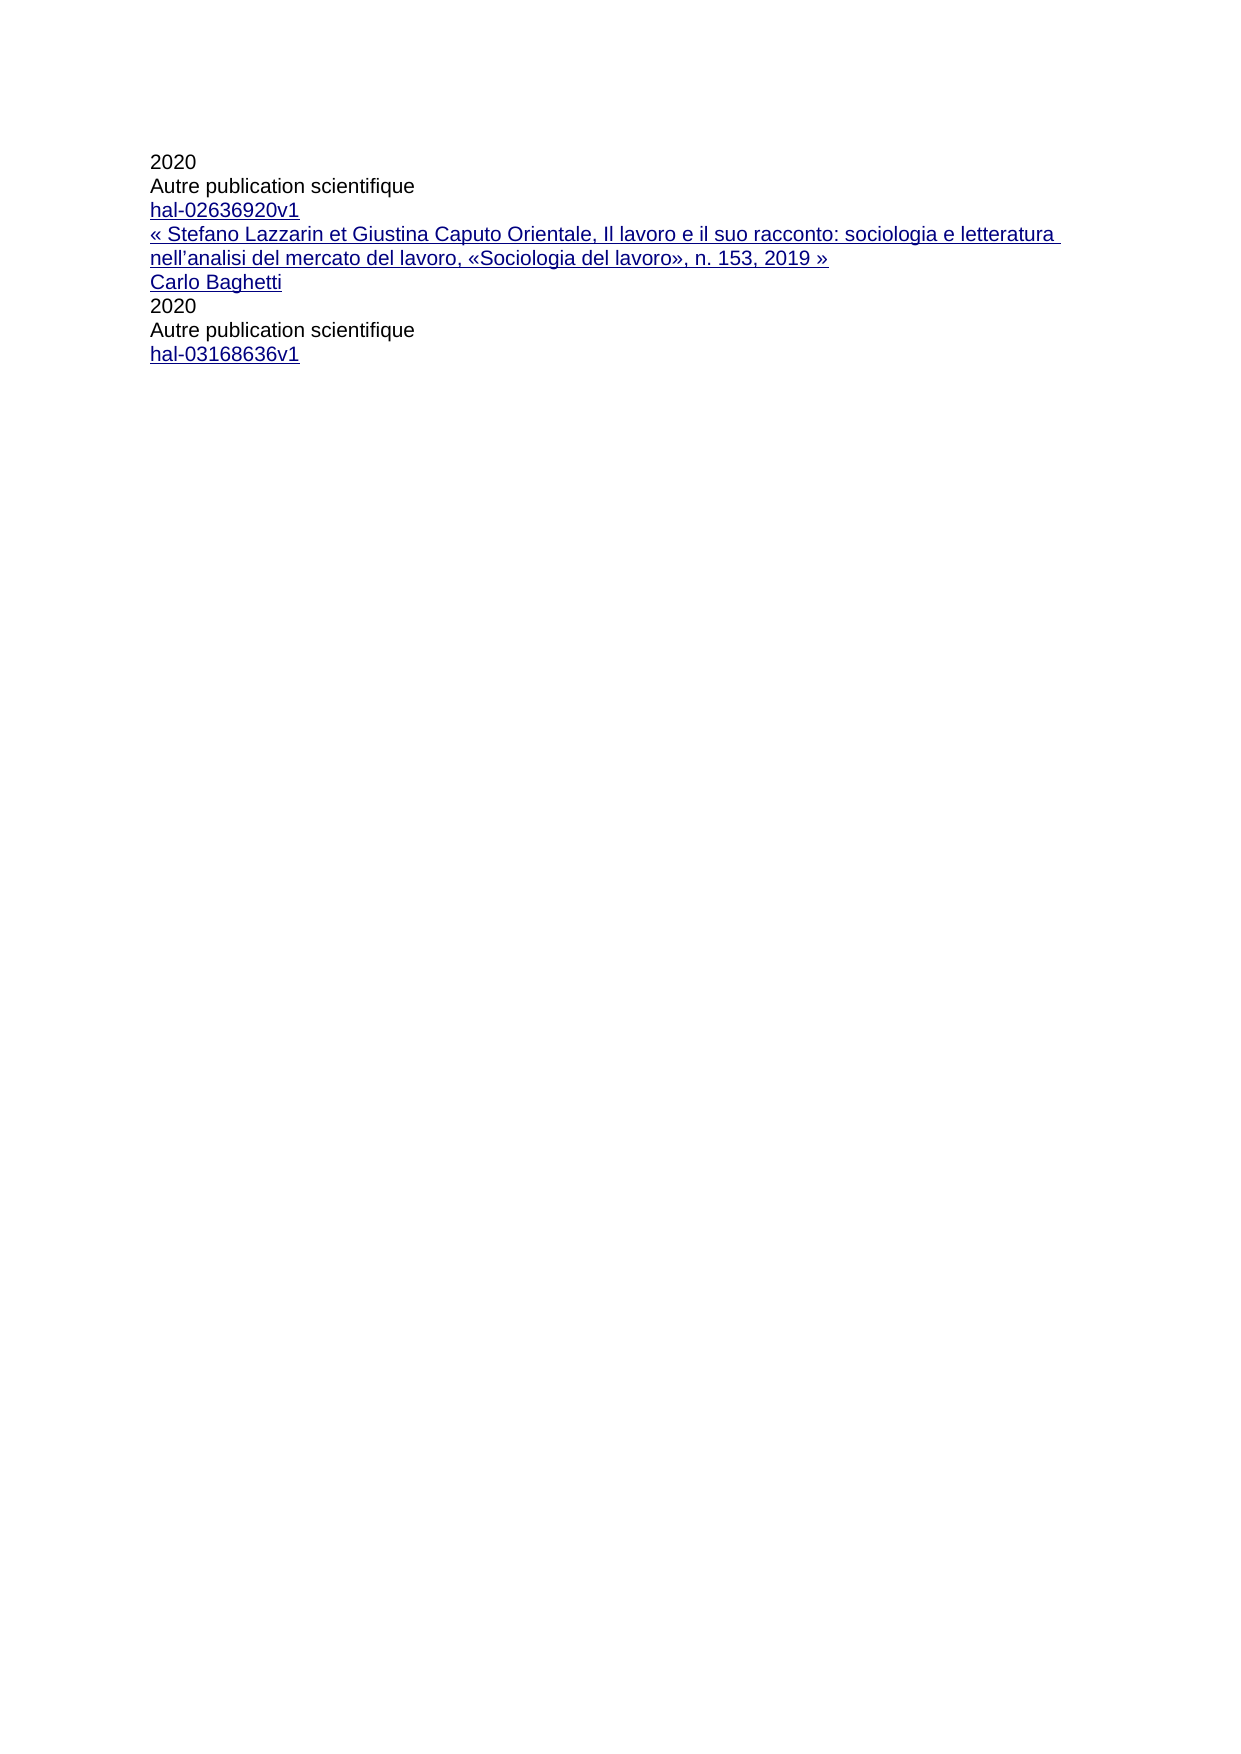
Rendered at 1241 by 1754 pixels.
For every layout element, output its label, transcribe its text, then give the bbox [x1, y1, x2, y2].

table_cell « Stefano Lazzarin et Giustina Caputo Orientale, Il lavoro e il suo racconto: sociologia e letteratura nell’analisi del mercato del lavoro, «Sociologia del lavoro», n. 153, 2019 » Carlo Baghetti 2020 Autre publication scientifique hal-03168636v1 [150, 222, 1090, 366]
table_header 2020 Autre publication scientifique hal-02636920v1 [150, 150, 1090, 222]
